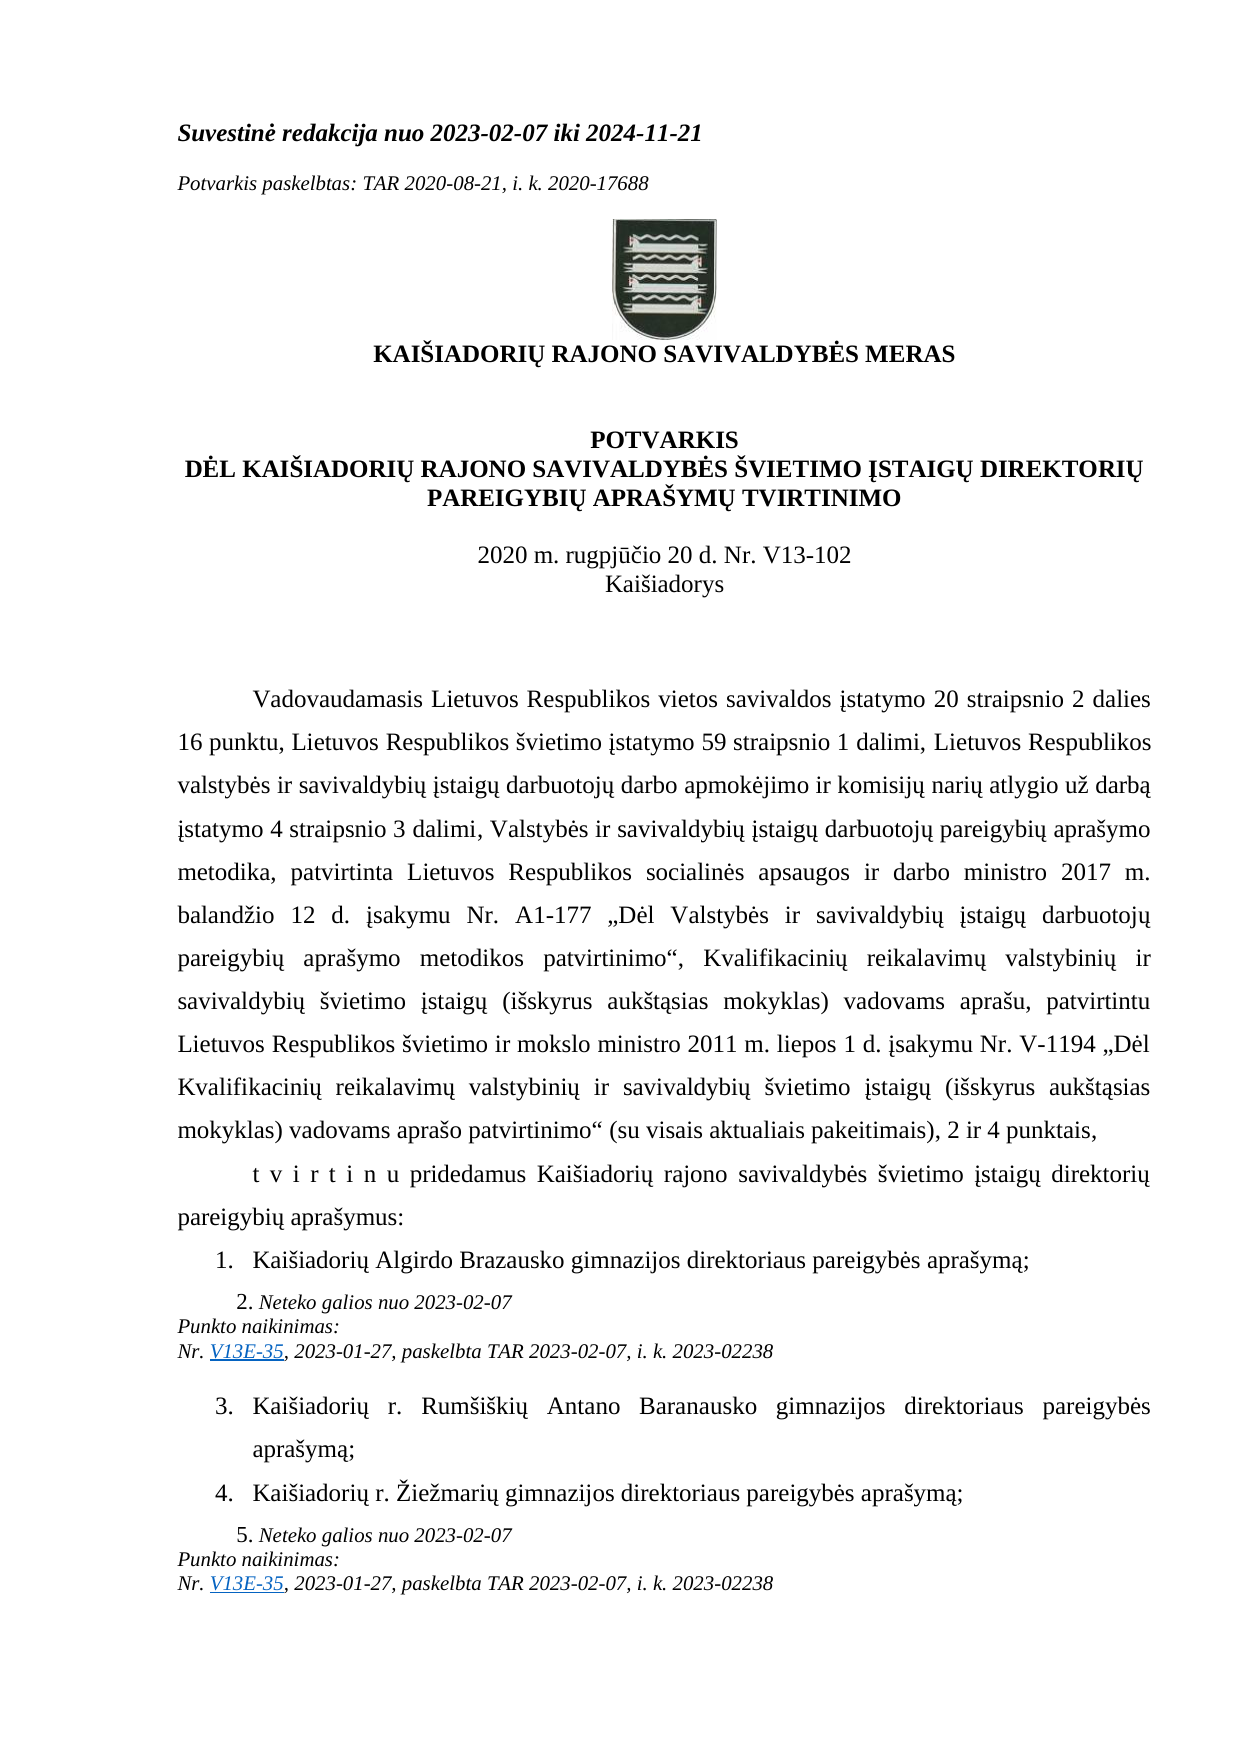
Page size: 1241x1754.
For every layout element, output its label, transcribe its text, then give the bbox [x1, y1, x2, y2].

text KAIŠIADORIŲ RAJONO SAVIVALDYBĖS MERAS [177, 339, 1152, 368]
text 4. Kaišiadorių r. Žiežmarių gimnazijos direktoriaus pareigybės aprašymą; [215, 1478, 1152, 1506]
text 2. Neteko galios nuo 2023-02-07 [177, 1288, 1152, 1314]
text Potvarkis paskelbtas: TAR 2020-08-21, i. k. 2020-17688 [177, 171, 1152, 195]
text Punkto naikinimas: [177, 1314, 1152, 1338]
text t v i r t i n u pridedamus Kaišiadorių rajono savivaldybės švietimo įstaigų direktorių pareigybių aprašymus: [177, 1159, 1152, 1231]
text Suvestinė redakcija nuo 2023-02-07 iki 2024-11-21 [177, 118, 1152, 147]
text 5. Neteko galios nuo 2023-02-07 [177, 1521, 1152, 1547]
text DĖL KAIŠIADORIŲ RAJONO SAVIVALDYBĖS ŠVIETIMO ĮSTAIGŲ DIREKTORIŲ PAREIGYBIŲ APRAŠYMŲ TVIRTINIMO [177, 454, 1152, 512]
text 2020 m. rugpjūčio 20 d. Nr. V13-102 [177, 541, 1152, 569]
text Vadovaudamasis Lietuvos Respublikos vietos savivaldos įstatymo 20 straipsnio 2 dalies 16 punktu, Lietuvos Respublikos švietimo įstatymo 59 straipsnio 1 dalimi, Lietuvos Respublikos valstybės ir savivaldybių įstaigų darbuotojų darbo apmokėjimo ir komisijų narių atlygio už darbą įstatymo 4 straipsnio 3 dalimi, Valstybės ir savivaldybių įstaigų darbuotojų pareigybių aprašymo metodika, patvirtinta Lietuvos Respublikos socialinės apsaugos ir darbo ministro 2017 m. balandžio 12 d. įsakymu Nr. A1-177 „Dėl Valstybės ir savivaldybių įstaigų darbuotojų pareigybių aprašymo metodikos patvirtinimo“, Kvalifikacinių reikalavimų valstybinių ir savivaldybių švietimo įstaigų (išskyrus aukštąsias mokyklas) vadovams aprašu, patvirtintu Lietuvos Respublikos švietimo ir mokslo ministro 2011 m. liepos 1 d. įsakymu Nr. V-1194 „Dėl Kvalifikacinių reikalavimų valstybinių ir savivaldybių švietimo įstaigų (išskyrus aukštąsias mokyklas) vadovams aprašo patvirtinimo“ (su visais aktualiais pakeitimais), 2 ir 4 punktais, [177, 684, 1152, 1144]
text Nr. V13E-35, 2023-01-27, paskelbta TAR 2023-02-07, i. k. 2023-02238 [177, 1338, 1152, 1363]
text Nr. V13E-35, 2023-01-27, paskelbta TAR 2023-02-07, i. k. 2023-02238 [177, 1571, 1152, 1595]
text POTVARKIS [177, 426, 1152, 454]
text 3. Kaišiadorių r. Rumšiškių Antano Baranausko gimnazijos direktoriaus pareigybės aprašymą; [215, 1391, 1152, 1463]
text 1. Kaišiadorių Algirdo Brazausko gimnazijos direktoriaus pareigybės aprašymą; [215, 1245, 1152, 1274]
text Punkto naikinimas: [177, 1547, 1152, 1571]
text Kaišiadorys [177, 569, 1152, 598]
